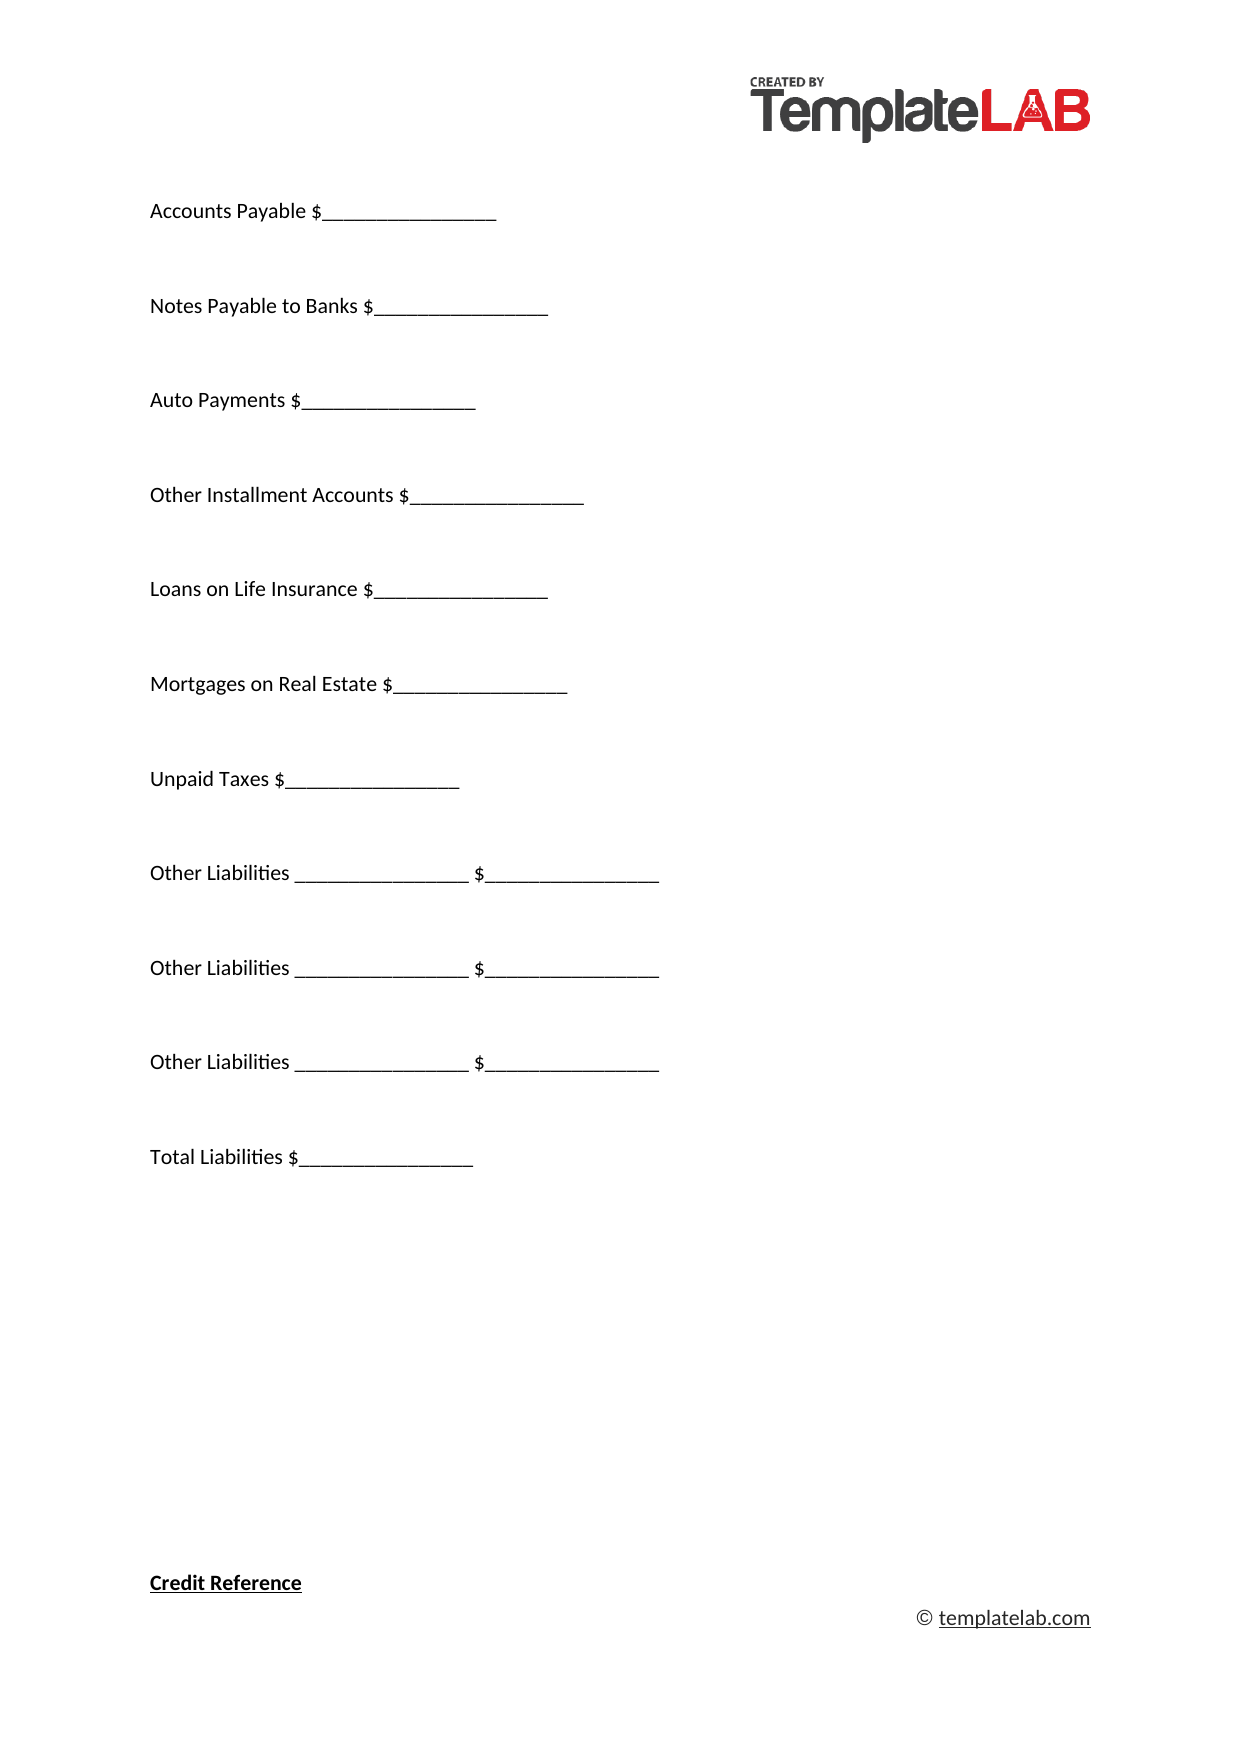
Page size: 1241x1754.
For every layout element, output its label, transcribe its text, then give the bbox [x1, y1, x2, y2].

text Auto Payments $________________ [150, 386, 1090, 413]
text Unpaid Taxes $________________ [150, 765, 1090, 791]
text Credit Reference [150, 1569, 1090, 1595]
text Other Liabilities ________________ $________________ [150, 859, 1090, 886]
text Total Liabilities $________________ [150, 1143, 1090, 1170]
text Other Installment Accounts $________________ [150, 481, 1090, 508]
text Notes Payable to Banks $________________ [150, 292, 1090, 318]
text Other Liabilities ________________ $________________ [150, 954, 1090, 981]
text Other Liabilities ________________ $________________ [150, 1048, 1090, 1075]
text Mortgages on Real Estate $________________ [150, 670, 1090, 697]
text Accounts Payable $________________ [150, 197, 1090, 224]
text Loans on Life Insurance $________________ [150, 576, 1090, 602]
